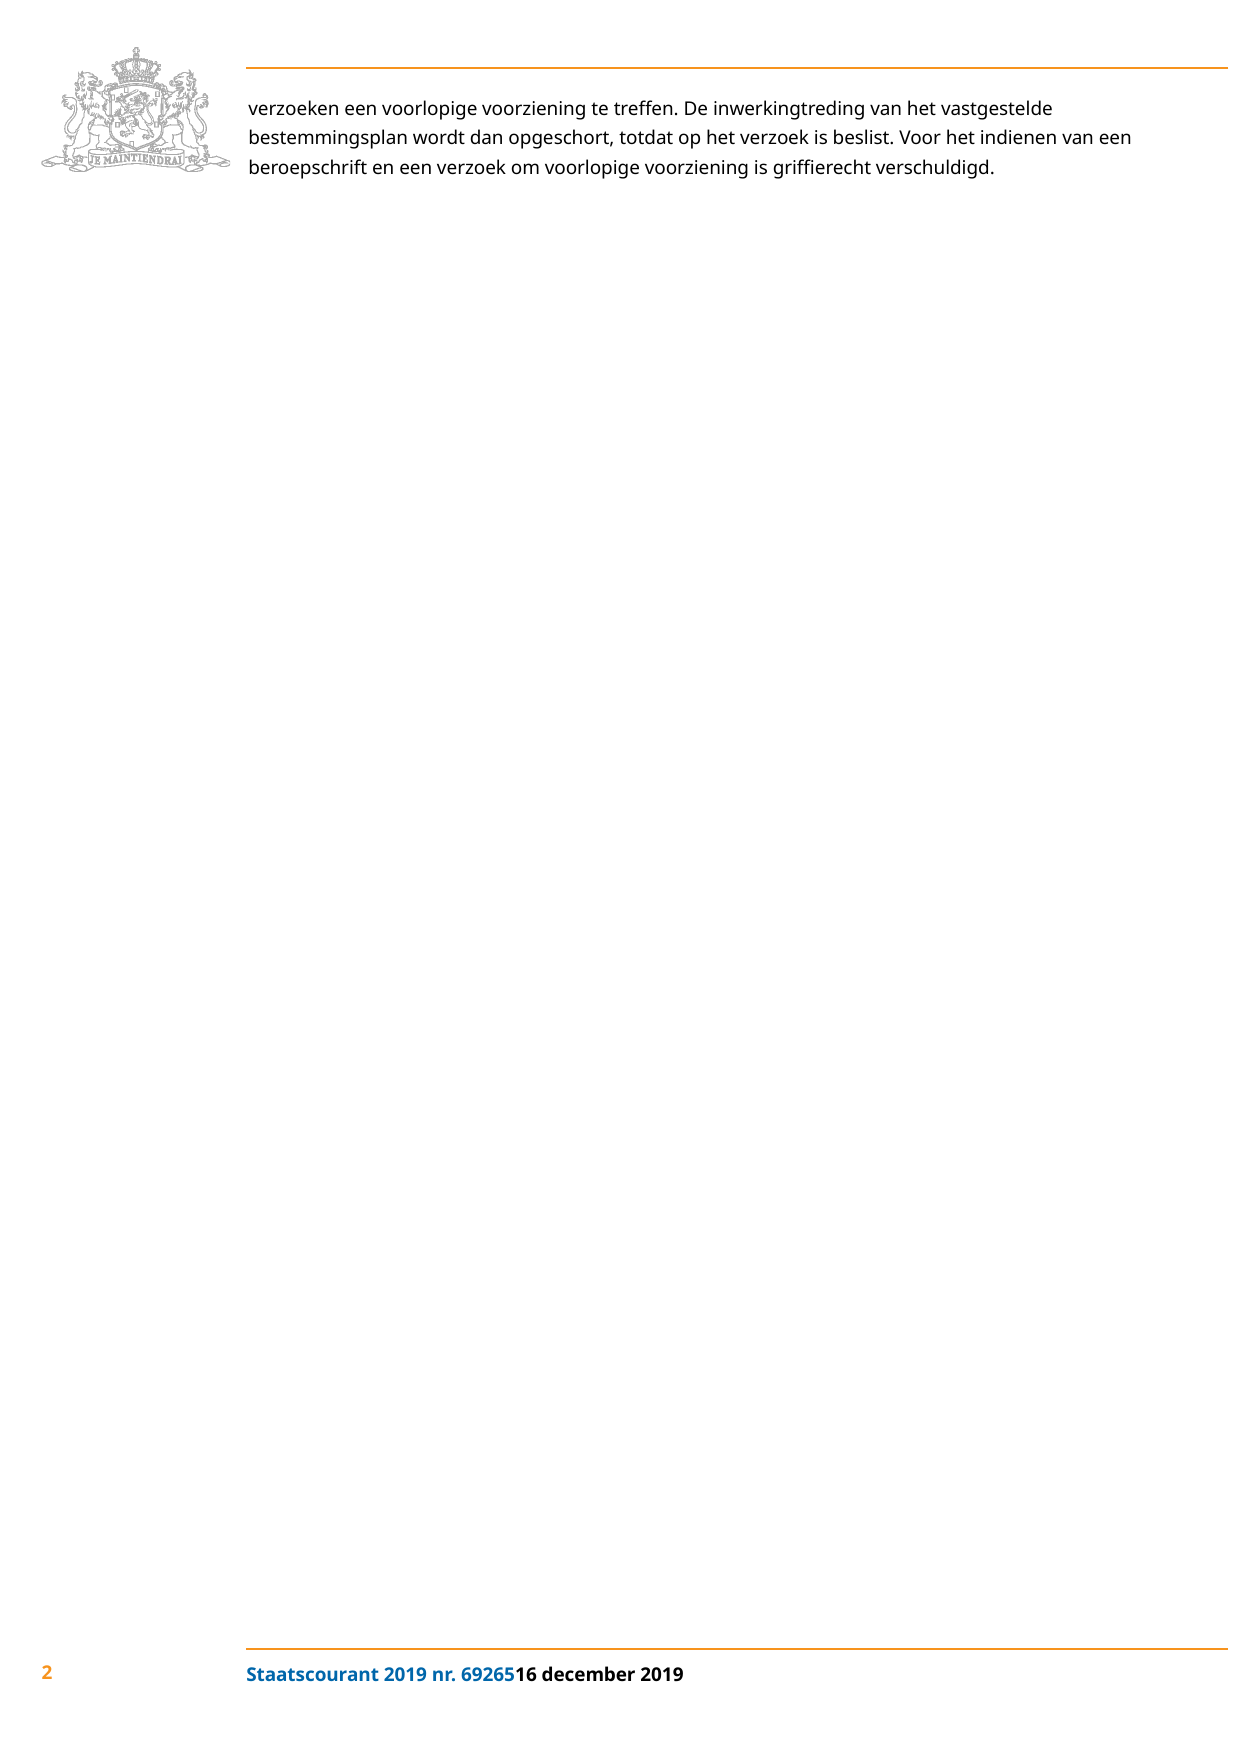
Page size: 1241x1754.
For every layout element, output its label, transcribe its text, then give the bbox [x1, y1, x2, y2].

text verzoeken een voorlopige voorziening te treffen. De inwerkingtreding van het vastgestelde bestemmingsplan wordt dan opgeschort, totdat op het verzoek is beslist. Voor het indienen van een beroepschrift en een verzoek om voorlopige voorziening is griffierecht verschuldigd. [248, 95, 1152, 180]
picture [41, 47, 231, 172]
